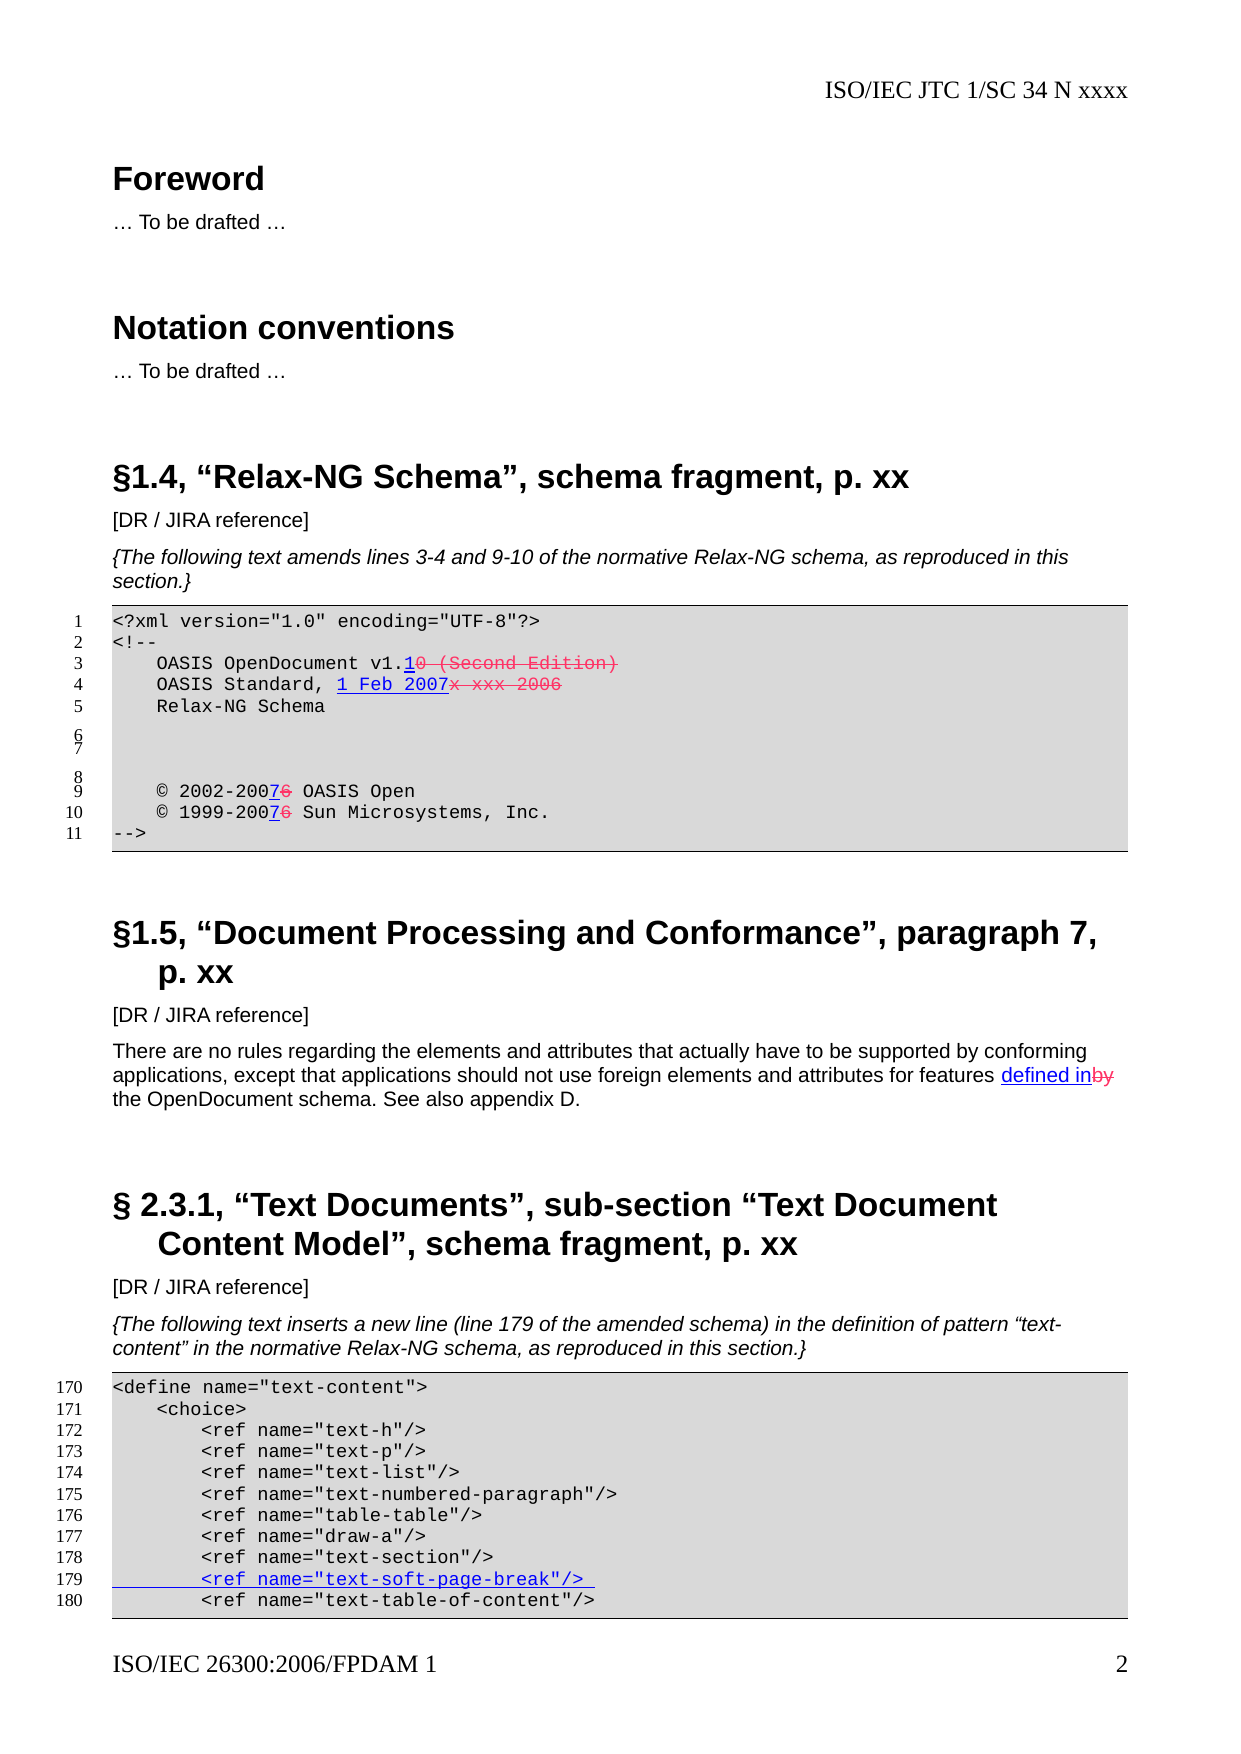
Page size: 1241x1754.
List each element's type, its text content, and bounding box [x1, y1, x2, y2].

subtitle §1.5, “Document Processing and Conformance”, paragraph 7, p. xx [112, 913, 1128, 990]
text {The following text inserts a new line (line 179 of the amended schema) in the definition of pattern “text-content” in the normative Relax-NG schema, as reproduced in this section.} [112, 1311, 1128, 1359]
text <ref name="text-section"/> [112, 1548, 1128, 1569]
text OASIS OpenDocument v1.10 (Second Edition) [112, 654, 1128, 675]
text Relax-NG Schema [112, 696, 1128, 718]
subtitle Foreword [112, 159, 1128, 198]
text [DR / JIRA reference] [112, 1275, 1128, 1299]
text [DR / JIRA reference] [112, 508, 1128, 532]
text <choice> [112, 1399, 1128, 1421]
subtitle § 2.3.1, “Text Documents”, sub-section “Text Document Content Model”, schema fragment, p. xx [112, 1185, 1128, 1262]
text © 1999-20076 Sun Microsystems, Inc. [112, 803, 1128, 818]
text <ref name="text-table-of-content"/> [112, 1584, 1128, 1618]
text <ref name="text-list"/> [112, 1463, 1128, 1484]
text … To be drafted … [112, 359, 1128, 383]
text <?xml version="1.0" encoding="UTF-8"?> [112, 606, 1128, 633]
text <!-- [112, 633, 1128, 654]
text <ref name="text-soft-page-break"/> [112, 1569, 1128, 1584]
subtitle Notation conventions [112, 308, 1128, 347]
subtitle §1.4, “Relax-NG Schema”, schema fragment, p. xx [112, 457, 1128, 496]
text There are no rules regarding the elements and attributes that actually have to be supported by conforming applications, except that applications should not use foreign elements and attributes for features defined inby the OpenDocument schema. See also appendix D. [112, 1039, 1128, 1111]
text … To be drafted … [112, 210, 1128, 234]
text <ref name="text-h"/> [112, 1421, 1128, 1442]
text © 2002-20076 OASIS Open [112, 781, 1128, 803]
text <ref name="table-table"/> [112, 1506, 1128, 1527]
text {The following text amends lines 3-4 and 9-10 of the normative Relax-NG schema, as reproduced in this section.} [112, 545, 1128, 593]
text <ref name="text-p"/> [112, 1442, 1128, 1463]
text OASIS Standard, 1 Feb 2007x xxx 2006 [112, 675, 1128, 696]
text [DR / JIRA reference] [112, 1003, 1128, 1027]
text <define name="text-content"> [112, 1373, 1128, 1399]
text <ref name="draw-a"/> [112, 1527, 1128, 1548]
text --> [112, 818, 1128, 851]
text <ref name="text-numbered-paragraph"/> [112, 1484, 1128, 1506]
